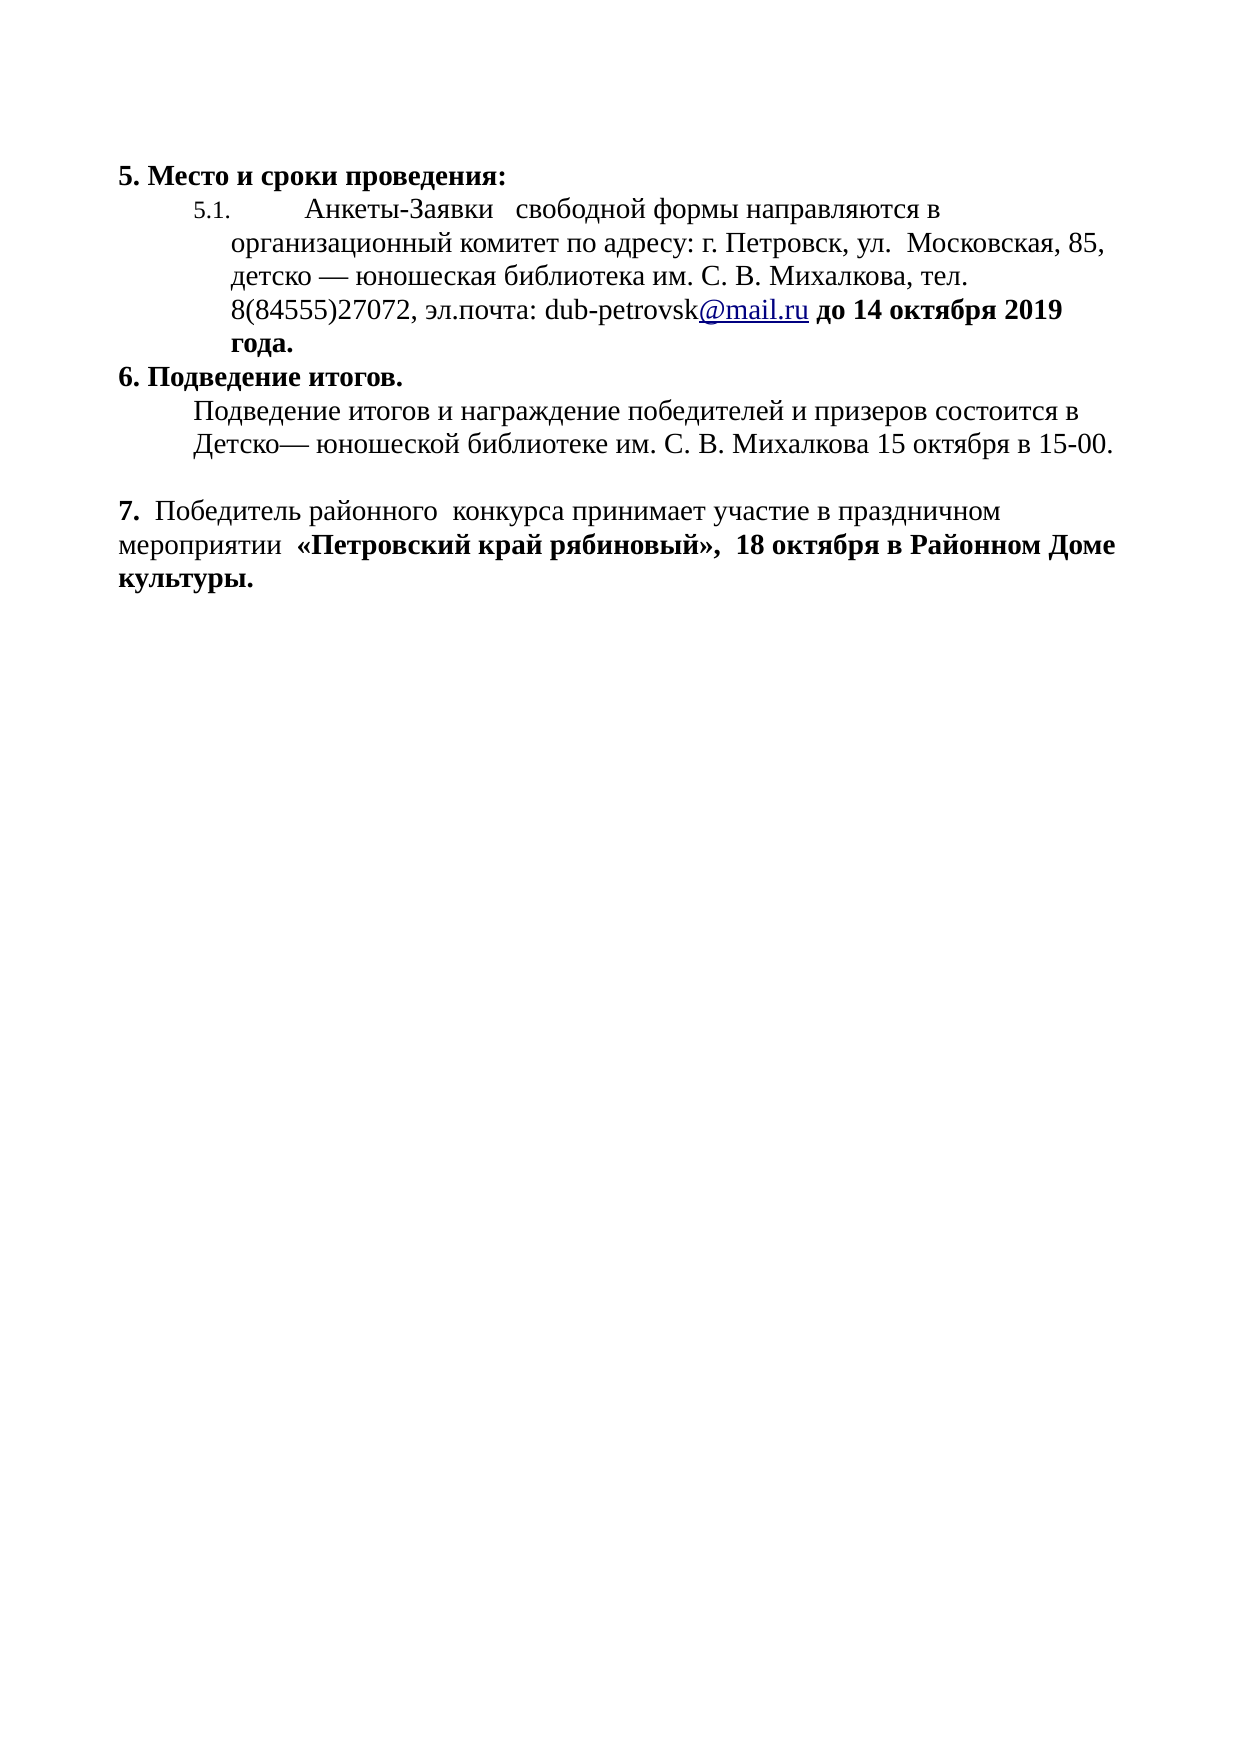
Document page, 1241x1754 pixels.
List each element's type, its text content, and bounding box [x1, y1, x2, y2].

table_header 5. Место и сроки проведения: Анкеты-Заявки свободной формы направляются в организационный комитет по адресу: г. Петровск, ул. Московская, 85, детско — юношеская библиотека им. С. В. Михалкова, тел. 8(84555)27072, эл.почта: dub-petrovsk@mail.ru до 14 октября 2019 года. 6. Подведение итогов. Подведение итогов и награждение победителей и призеров состоится в Детско— юношеской библиотеке им. С. В. Михалкова 15 октября в 15-00. 7. Победитель районного конкурса принимает участие в праздничном мероприятии «Петровский край рябиновый», 18 октября в Районном Доме культуры. [107, 118, 1131, 1007]
